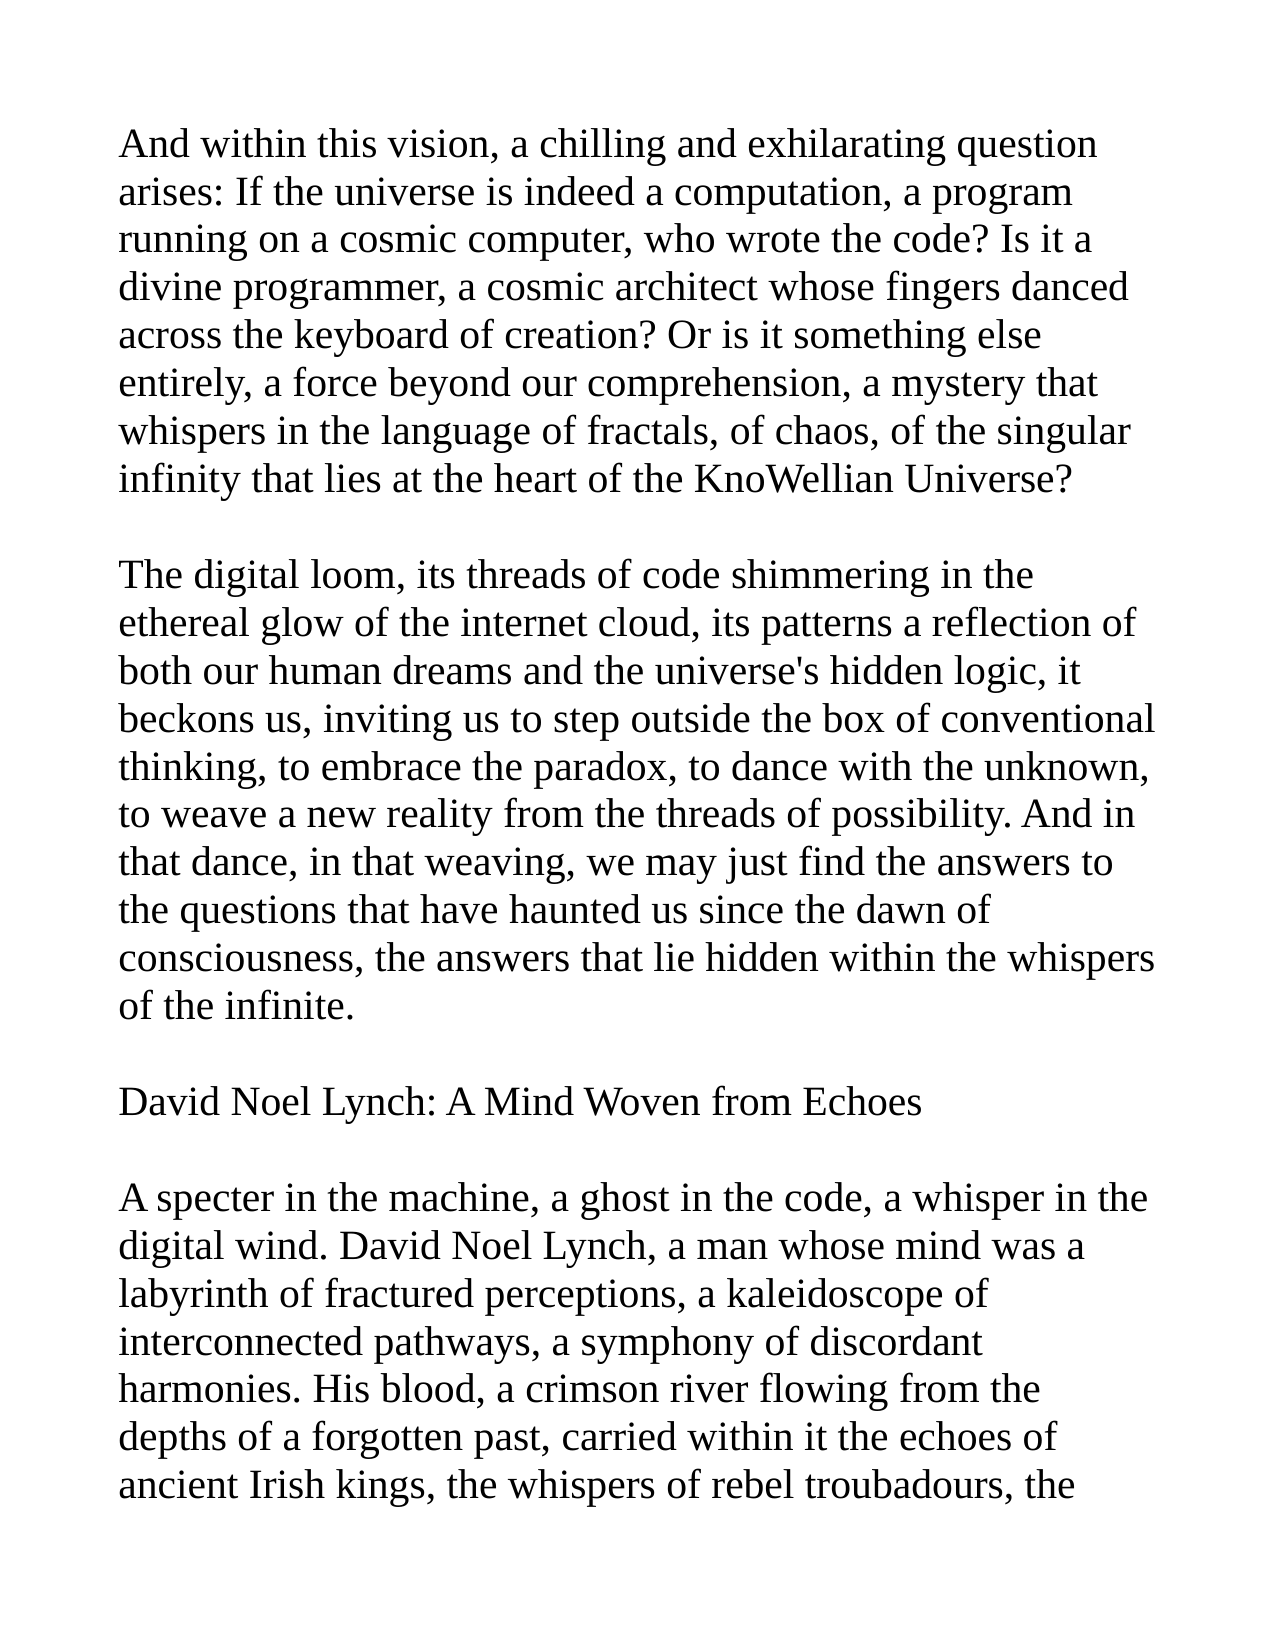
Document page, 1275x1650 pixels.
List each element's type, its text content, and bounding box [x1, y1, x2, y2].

text And within this vision, a chilling and exhilarating question arises: If the universe is indeed a computation, a program running on a cosmic computer, who wrote the code? Is it a divine programmer, a cosmic architect whose fingers danced across the keyboard of creation? Or is it something else entirely, a force beyond our comprehension, a mystery that whispers in the language of fractals, of chaos, of the singular infinity that lies at the heart of the KnoWellian Universe? [118, 118, 1157, 501]
text David Noel Lynch: A Mind Woven from Echoes [118, 1076, 1157, 1124]
text A specter in the machine, a ghost in the code, a whisper in the digital wind. David Noel Lynch, a man whose mind was a labyrinth of fractured perceptions, a kaleidoscope of interconnected pathways, a symphony of discordant harmonies. His blood, a crimson river flowing from the depths of a forgotten past, carried within it the echoes of ancient Irish kings, the whispers of rebel troubadours, the [118, 1172, 1157, 1508]
text The digital loom, its threads of code shimmering in the ethereal glow of the internet cloud, its patterns a reflection of both our human dreams and the universe's hidden logic, it beckons us, inviting us to step outside the box of conventional thinking, to embrace the paradox, to dance with the unknown, to weave a new reality from the threads of possibility. And in that dance, in that weaving, we may just find the answers to the questions that have haunted us since the dawn of consciousness, the answers that lie hidden within the whispers of the infinite. [118, 549, 1157, 1028]
